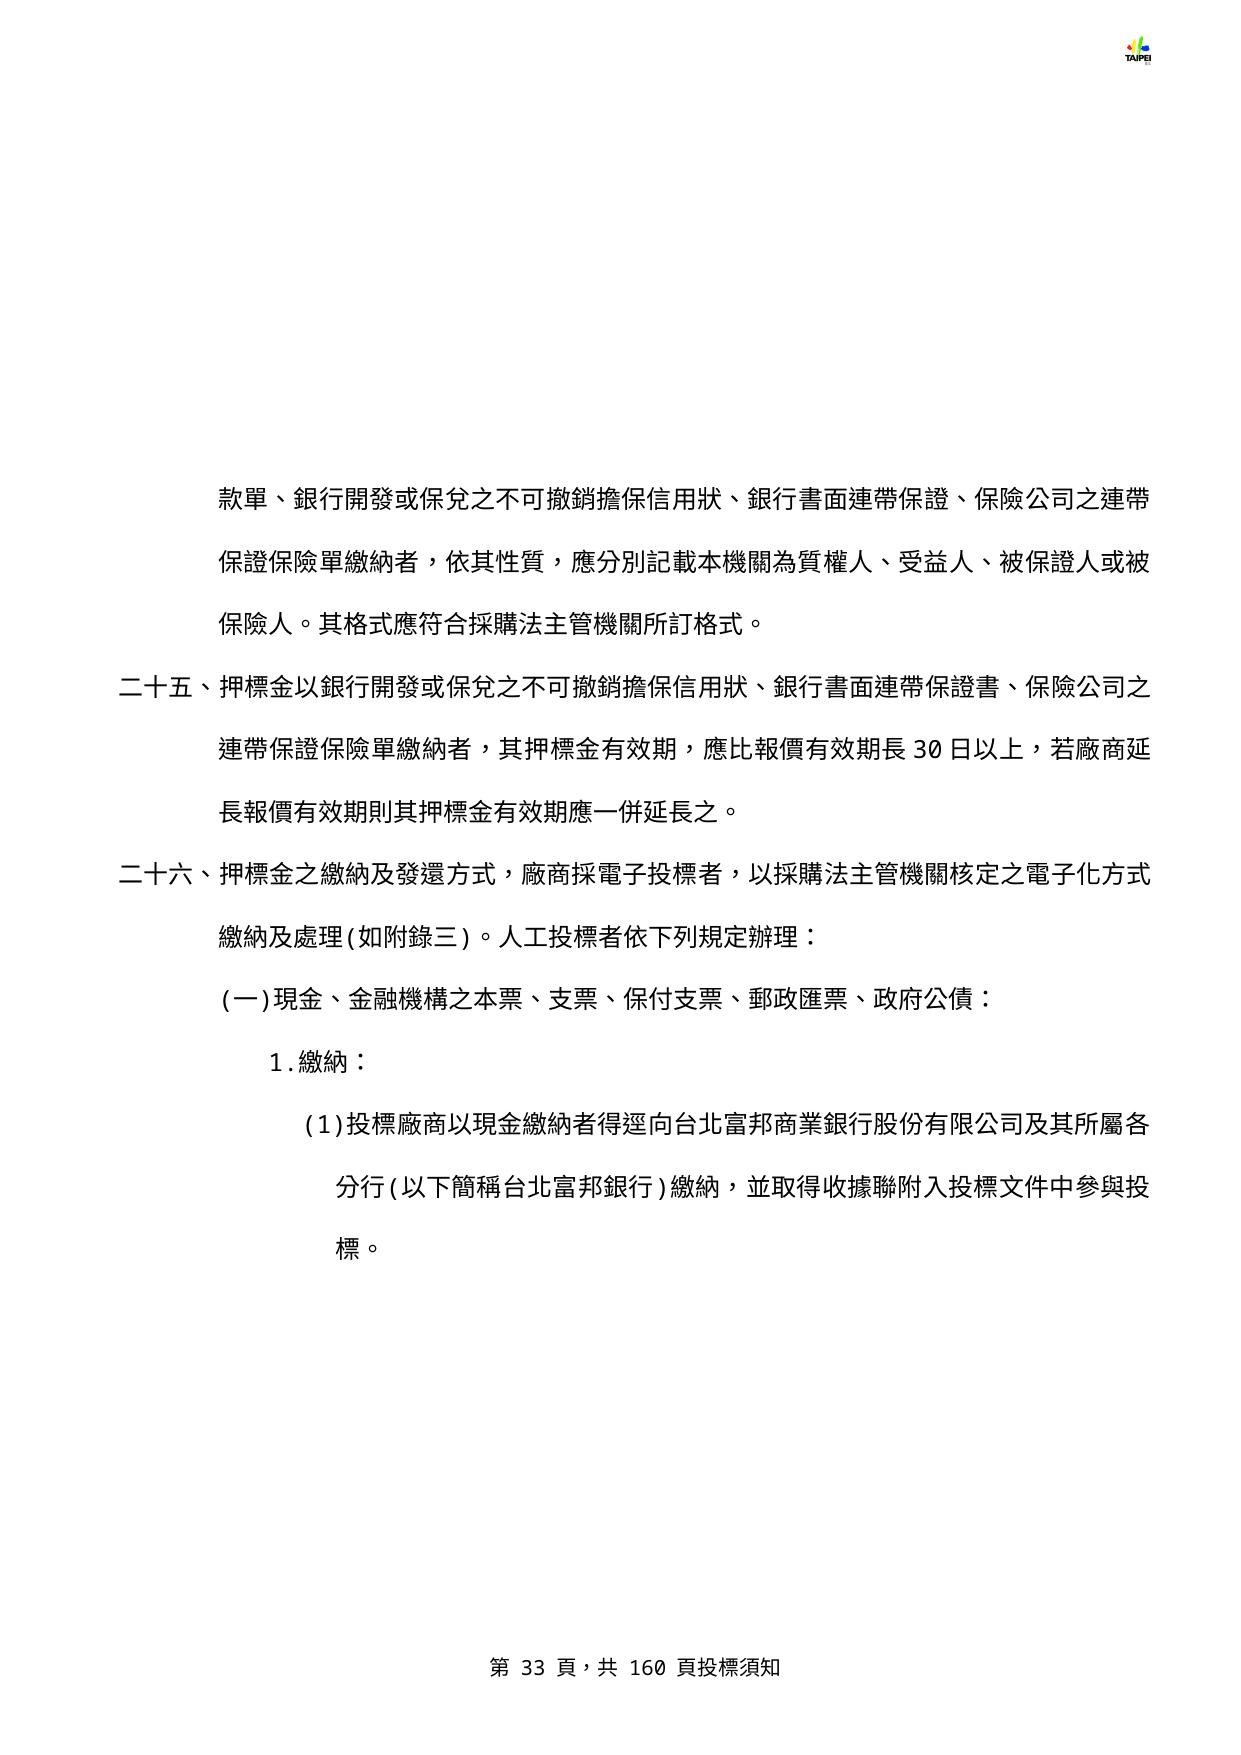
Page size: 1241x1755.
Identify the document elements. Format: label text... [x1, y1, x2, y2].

text 1.繳納： [268, 1018, 1152, 1081]
text (一)現金、金融機構之本票、支票、保付支票、郵政匯票、政府公債： [218, 956, 1152, 1018]
text 二十六、押標金之繳納及發還方式，廠商採電子投標者，以採購法主管機關核定之電子化方式繳納及處理(如附錄三)。人工投標者依下列規定辦理： [118, 831, 1152, 956]
text 款單、銀行開發或保兌之不可撤銷擔保信用狀、銀行書面連帶保證、保險公司之連帶保證保險單繳納者，依其性質，應分別記載本機關為質權人、受益人、被保證人或被保險人。其格式應符合採購法主管機關所訂格式。 [118, 456, 1152, 643]
text (1)投標廠商以現金繳納者得逕向台北富邦商業銀行股份有限公司及其所屬各分行(以下簡稱台北富邦銀行)繳納，並取得收據聯附入投標文件中參與投標。 [301, 1081, 1152, 1268]
text 二十五、押標金以銀行開發或保兌之不可撤銷擔保信用狀、銀行書面連帶保證書、保險公司之連帶保證保險單繳納者，其押標金有效期，應比報價有效期長30日以上，若廠商延長報價有效期則其押標金有效期應一併延長之。 [118, 643, 1152, 831]
